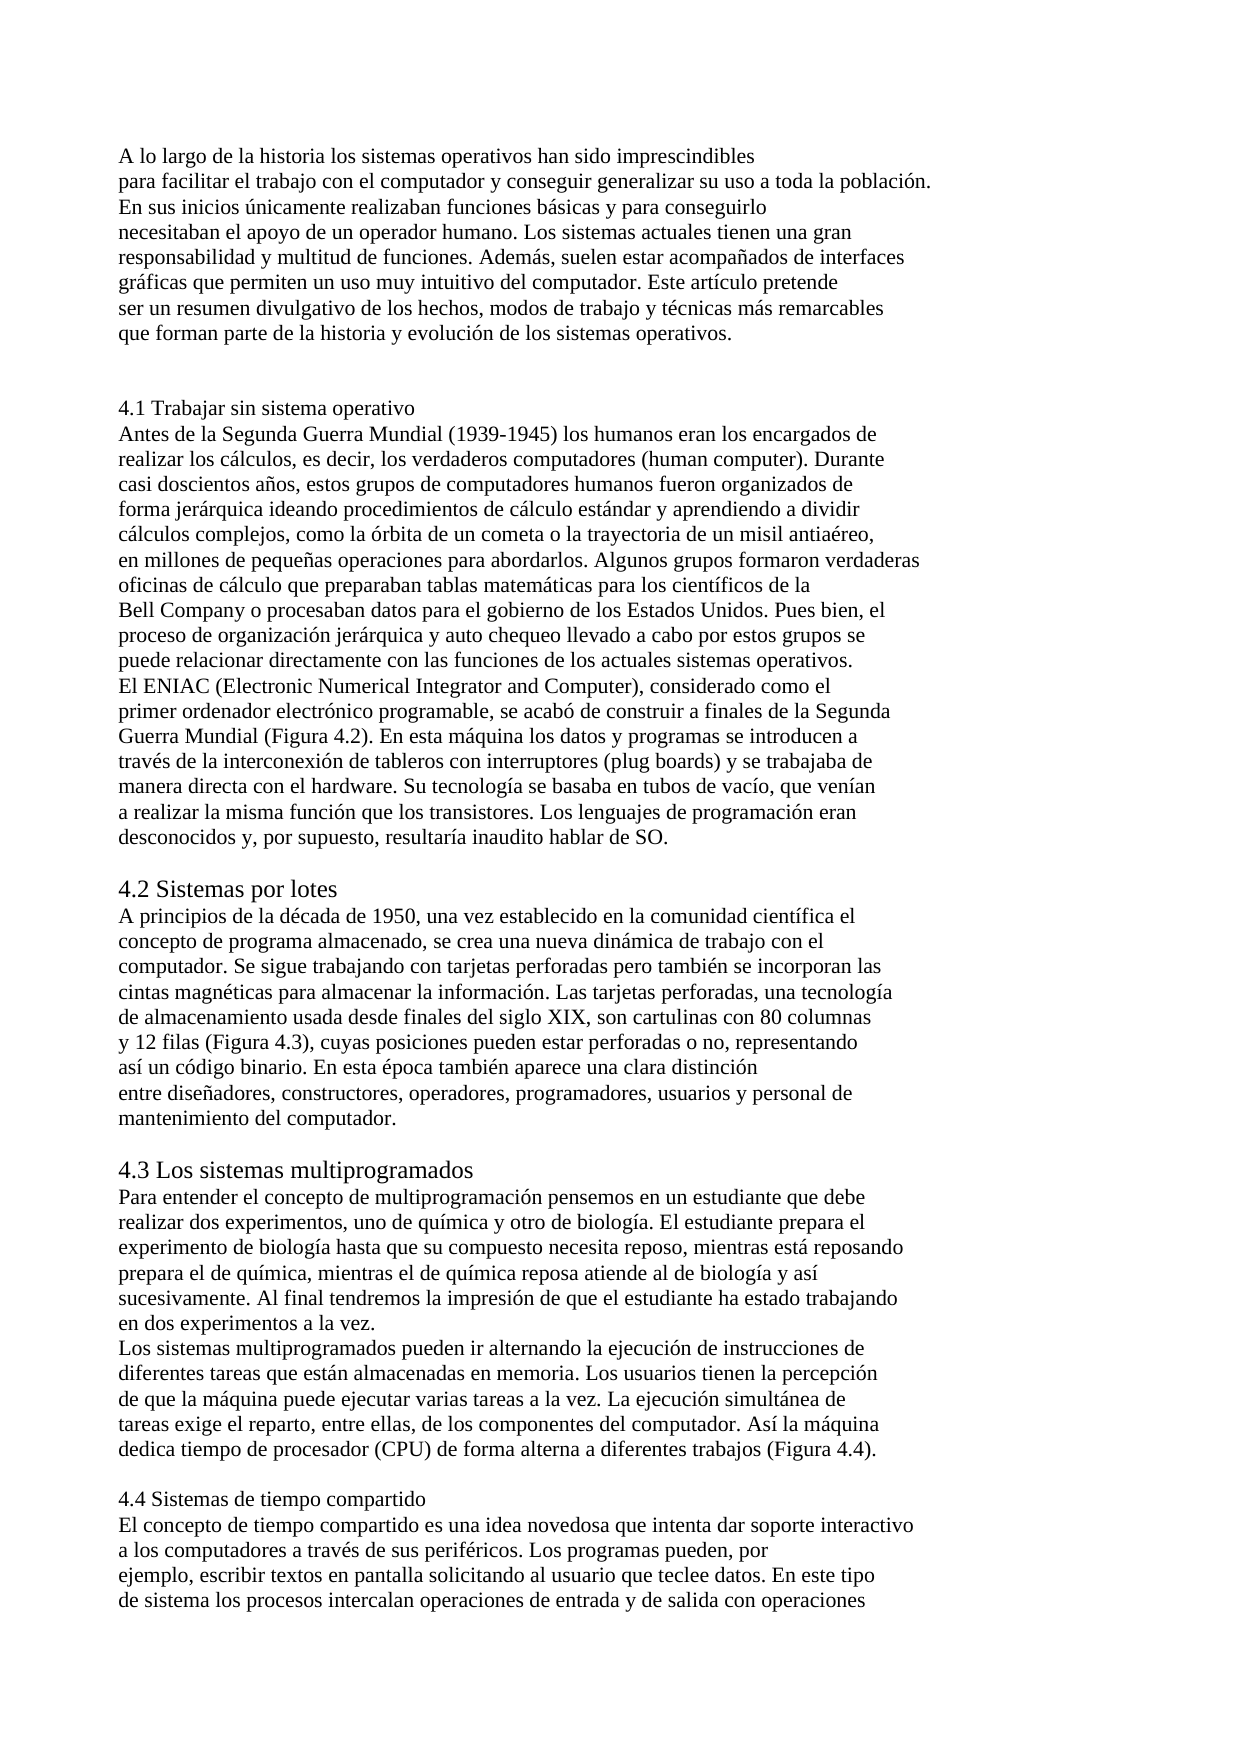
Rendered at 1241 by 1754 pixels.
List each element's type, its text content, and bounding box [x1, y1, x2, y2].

text entre diseñadores, constructores, operadores, programadores, usuarios y personal de [118, 1079, 1122, 1105]
text ser un resumen divulgativo de los hechos, modos de trabajo y técnicas más remarcables [118, 294, 1122, 320]
text gráficas que permiten un uso muy intuitivo del computador. Este artículo pretende [118, 269, 1122, 294]
text y 12 filas (Figura 4.3), cuyas posiciones pueden estar perforadas o no, representando [118, 1029, 1122, 1054]
text En sus inicios únicamente realizaban funciones básicas y para conseguirlo [118, 194, 1122, 219]
text prepara el de química, mientras el de química reposa atiende al de biología y así [118, 1259, 1122, 1285]
text de almacenamiento usada desde finales del siglo XIX, son cartulinas con 80 columnas [118, 1004, 1122, 1029]
text para facilitar el trabajo con el computador y conseguir generalizar su uso a toda la población. [118, 168, 1122, 194]
text El ENIAC (Electronic Numerical Integrator and Computer), considerado como el [118, 673, 1122, 698]
text A principios de la década de 1950, una vez establecido en la comunidad científica el [118, 903, 1122, 928]
text 4.3 Los sistemas multiprogramados [118, 1155, 1122, 1184]
text a realizar la misma función que los transistores. Los lenguajes de programación eran [118, 799, 1122, 824]
text casi doscientos años, estos grupos de computadores humanos fueron organizados de [118, 471, 1122, 496]
text Guerra Mundial (Figura 4.2). En esta máquina los datos y programas se introducen a [118, 723, 1122, 748]
text mantenimiento del computador. [118, 1105, 1122, 1130]
text responsabilidad y multitud de funciones. Además, suelen estar acompañados de interfaces [118, 244, 1122, 269]
text concepto de programa almacenado, se crea una nueva dinámica de trabajo con el [118, 928, 1122, 953]
text necesitaban el apoyo de un operador humano. Los sistemas actuales tienen una gran [118, 219, 1122, 244]
text de que la máquina puede ejecutar varias tareas a la vez. La ejecución simultánea de [118, 1386, 1122, 1411]
text a los computadores a través de sus periféricos. Los programas pueden, por [118, 1537, 1122, 1562]
text desconocidos y, por supuesto, resultaría inaudito hablar de SO. [118, 824, 1122, 849]
text Antes de la Segunda Guerra Mundial (1939-1945) los humanos eran los encargados de [118, 421, 1122, 446]
text dedica tiempo de procesador (CPU) de forma alterna a diferentes trabajos (Figura 4.4). [118, 1436, 1122, 1461]
text cintas magnéticas para almacenar la información. Las tarjetas perforadas, una tecnología [118, 979, 1122, 1004]
text Los sistemas multiprogramados pueden ir alternando la ejecución de instrucciones de [118, 1335, 1122, 1360]
text El concepto de tiempo compartido es una idea novedosa que intenta dar soporte interactivo [118, 1512, 1122, 1537]
text sucesivamente. Al final tendremos la impresión de que el estudiante ha estado trabajando [118, 1285, 1122, 1310]
text puede relacionar directamente con las funciones de los actuales sistemas operativos. [118, 647, 1122, 673]
text oficinas de cálculo que preparaban tablas matemáticas para los científicos de la [118, 572, 1122, 597]
text computador. Se sigue trabajando con tarjetas perforadas pero también se incorporan las [118, 953, 1122, 979]
text proceso de organización jerárquica y auto chequeo llevado a cabo por estos grupos se [118, 622, 1122, 647]
text Bell Company o procesaban datos para el gobierno de los Estados Unidos. Pues bien, el [118, 597, 1122, 622]
text realizar dos experimentos, uno de química y otro de biología. El estudiante prepara el [118, 1209, 1122, 1234]
text de sistema los procesos intercalan operaciones de entrada y de salida con operaciones [118, 1587, 1122, 1612]
text así un código binario. En esta época también aparece una clara distinción [118, 1054, 1122, 1079]
text 4.1 Trabajar sin sistema operativo [118, 395, 1122, 421]
text través de la interconexión de tableros con interruptores (plug boards) y se trabajaba de [118, 748, 1122, 773]
text diferentes tareas que están almacenadas en memoria. Los usuarios tienen la percepción [118, 1360, 1122, 1386]
text en millones de pequeñas operaciones para abordarlos. Algunos grupos formaron verdaderas [118, 547, 1122, 572]
text Para entender el concepto de multiprogramación pensemos en un estudiante que debe [118, 1184, 1122, 1209]
text experimento de biología hasta que su compuesto necesita reposo, mientras está reposando [118, 1234, 1122, 1259]
text forma jerárquica ideando procedimientos de cálculo estándar y aprendiendo a dividir [118, 496, 1122, 521]
text manera directa con el hardware. Su tecnología se basaba en tubos de vacío, que venían [118, 773, 1122, 799]
text 4.2 Sistemas por lotes [118, 874, 1122, 903]
text A lo largo de la historia los sistemas operativos han sido imprescindibles [118, 143, 1122, 168]
text cálculos complejos, como la órbita de un cometa o la trayectoria de un misil antiaéreo, [118, 521, 1122, 547]
text 4.4 Sistemas de tiempo compartido [118, 1486, 1122, 1512]
text tareas exige el reparto, entre ellas, de los componentes del computador. Así la máquina [118, 1411, 1122, 1436]
text que forman parte de la historia y evolución de los sistemas operativos. [118, 320, 1122, 345]
text realizar los cálculos, es decir, los verdaderos computadores (human computer). Durante [118, 446, 1122, 471]
text en dos experimentos a la vez. [118, 1310, 1122, 1335]
text ejemplo, escribir textos en pantalla solicitando al usuario que teclee datos. En este tipo [118, 1562, 1122, 1587]
text primer ordenador electrónico programable, se acabó de construir a finales de la Segunda [118, 698, 1122, 723]
